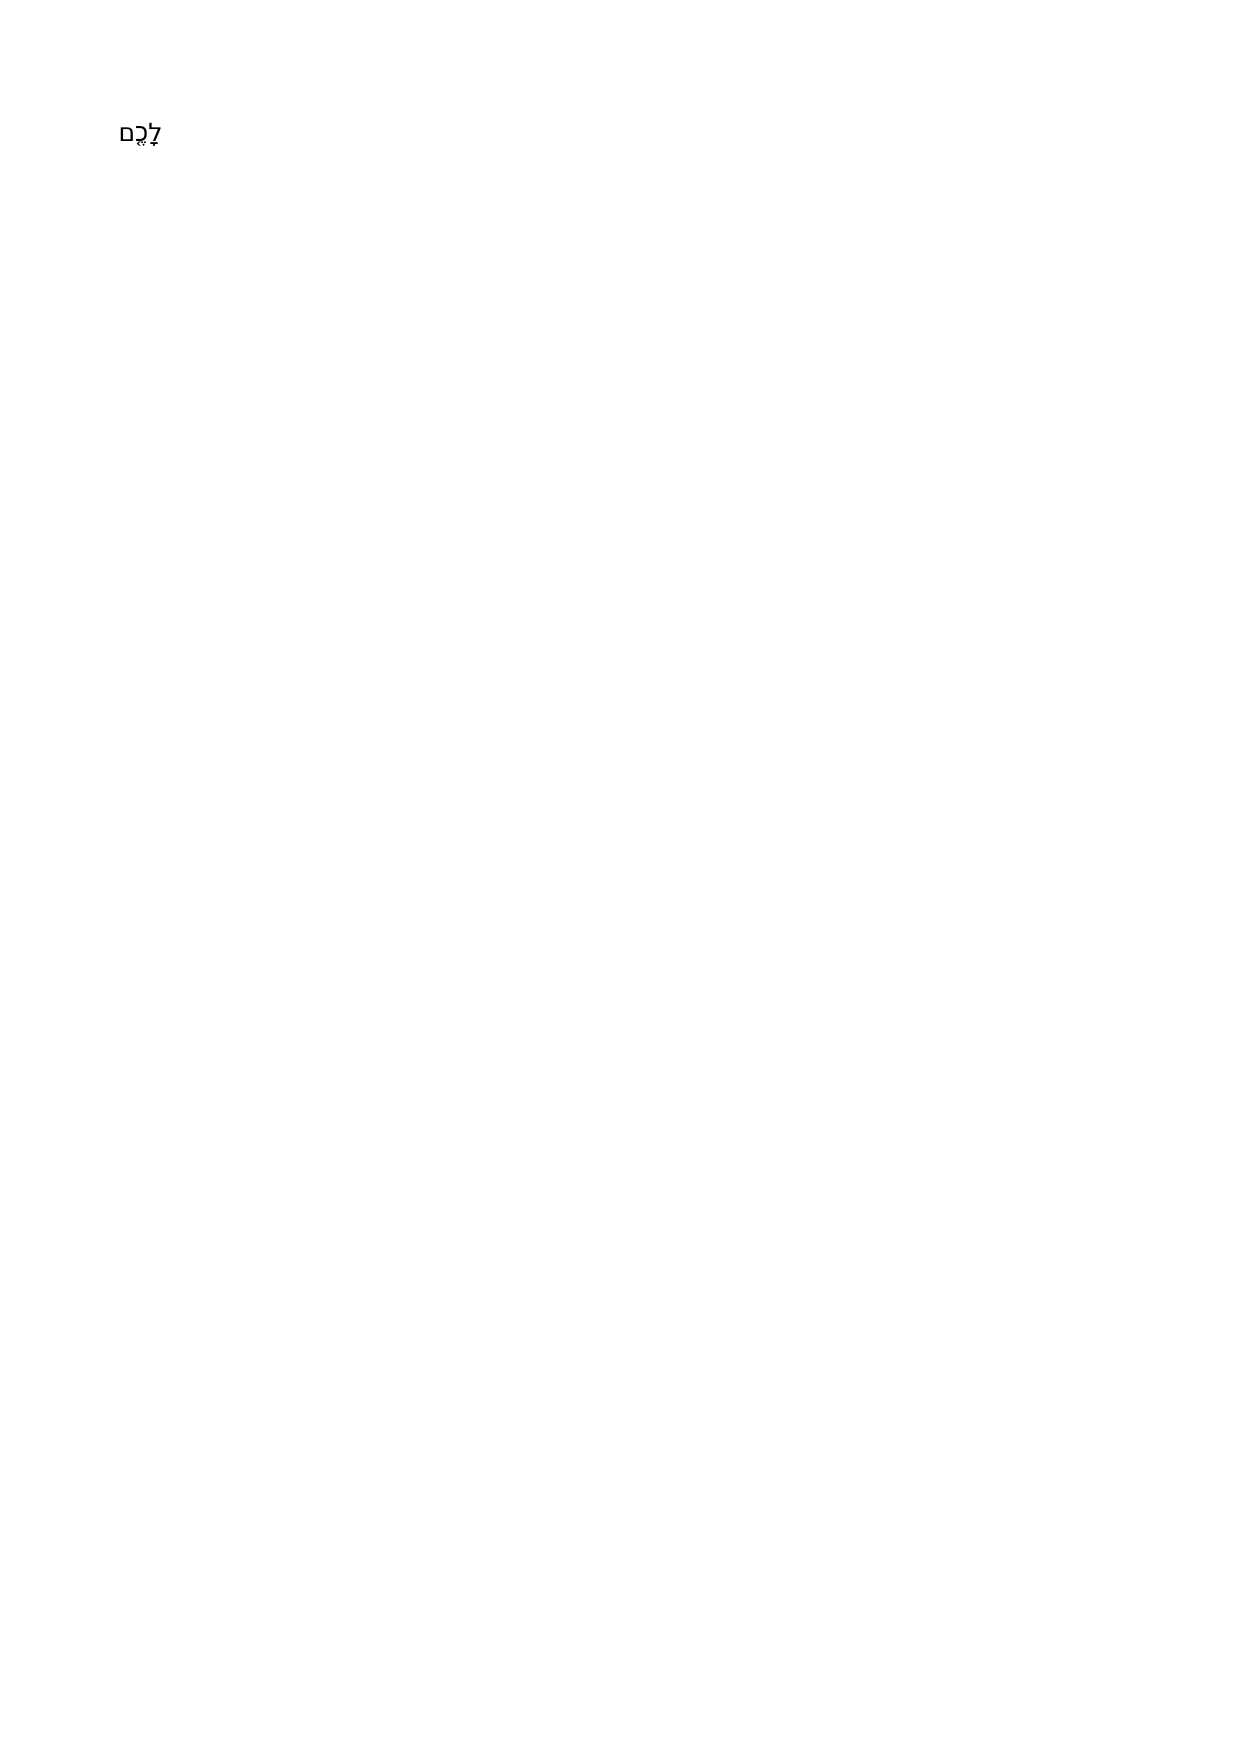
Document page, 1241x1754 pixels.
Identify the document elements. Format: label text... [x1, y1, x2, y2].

text לָכֶ֤ם [118, 118, 1122, 147]
